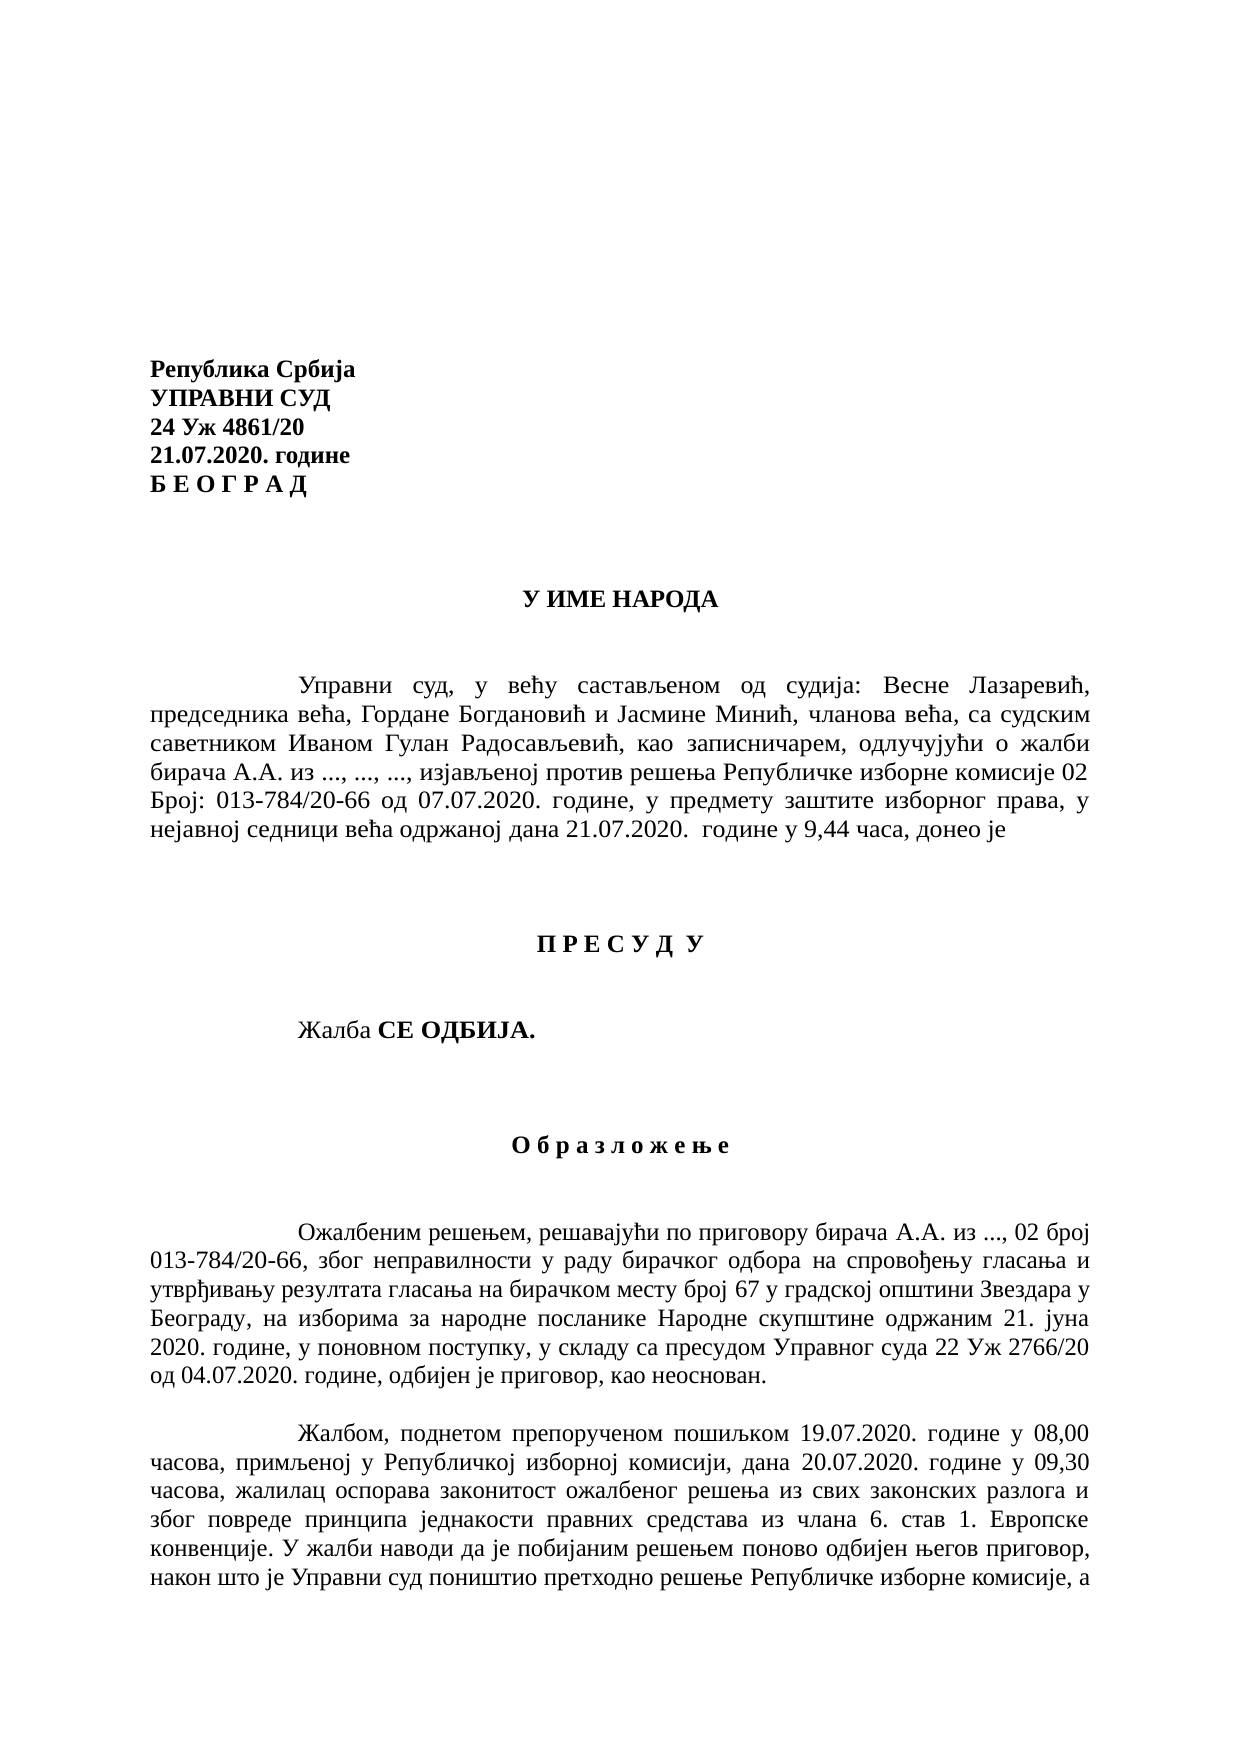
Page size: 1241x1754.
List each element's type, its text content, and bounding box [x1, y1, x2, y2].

text УПРАВНИ СУД [150, 383, 1090, 412]
text У ИМЕ НАРОДА [150, 584, 1090, 613]
text Ожалбеним решењем, решавајући по приговору бирача A.A. из ..., 02 број 013-784/20-66, због неправилности у раду бирачког одбора на спровођењу гласања и утврђивању резултата гласања на бирачком месту број 67 у градској општини Звездара у Београду, на изборима за народне посланике Народне скупштине одржаним 21. јуна 2020. године, у поновном поступку, у складу са пресудом Управног суда 22 Уж 2766/20 од 04.07.2020. године, одбијен је приговор, као неоснован. [150, 1217, 1090, 1389]
text П Р Е С У Д У [150, 929, 1090, 958]
text Управни суд, у већу састављеном од судија: Весне Лазаревић, председника већа, Гордане Богдановић и Јасмине Минић, чланова већа, са судским саветником Иваном Гулан Радосављевић, као записничарем, одлучујући о жалби бирача A.A. из ..., ..., ..., изјављеној против решења Републичке изборне комисије 02 Број: 013-784/20-66 од 07.07.2020. године, у предмету заштите изборног права, у нејавној седници већа одржаној дана 21.07.2020. године у 9,44 часа, донео је [150, 670, 1090, 843]
text Жалба СЕ ОДБИЈА. [150, 1015, 1090, 1044]
text Република Србија [150, 148, 1090, 383]
text 24 Уж 4861/20 [150, 412, 1090, 440]
text Б Е О Г Р А Д [150, 469, 1090, 498]
text Жалбом, поднетом препорученом пошиљком 19.07.2020. године у 08,00 часова, примљеној у Републичкој изборној комисији, дана 20.07.2020. године у 09,30 часова, жалилац оспорава законитост ожалбеног решења из свих законских разлога и због повреде принципа једнакости правних средстава из члана 6. став 1. Европске конвенције. У жалби наводи да је побијаним решењем поново одбијен његов приговор, након што је Управни суд поништио претходно решење Републичке изборне комисије, а [150, 1418, 1090, 1590]
text О б р а з л о ж е њ е [150, 1130, 1090, 1159]
text 21.07.2020. године [150, 440, 1090, 469]
